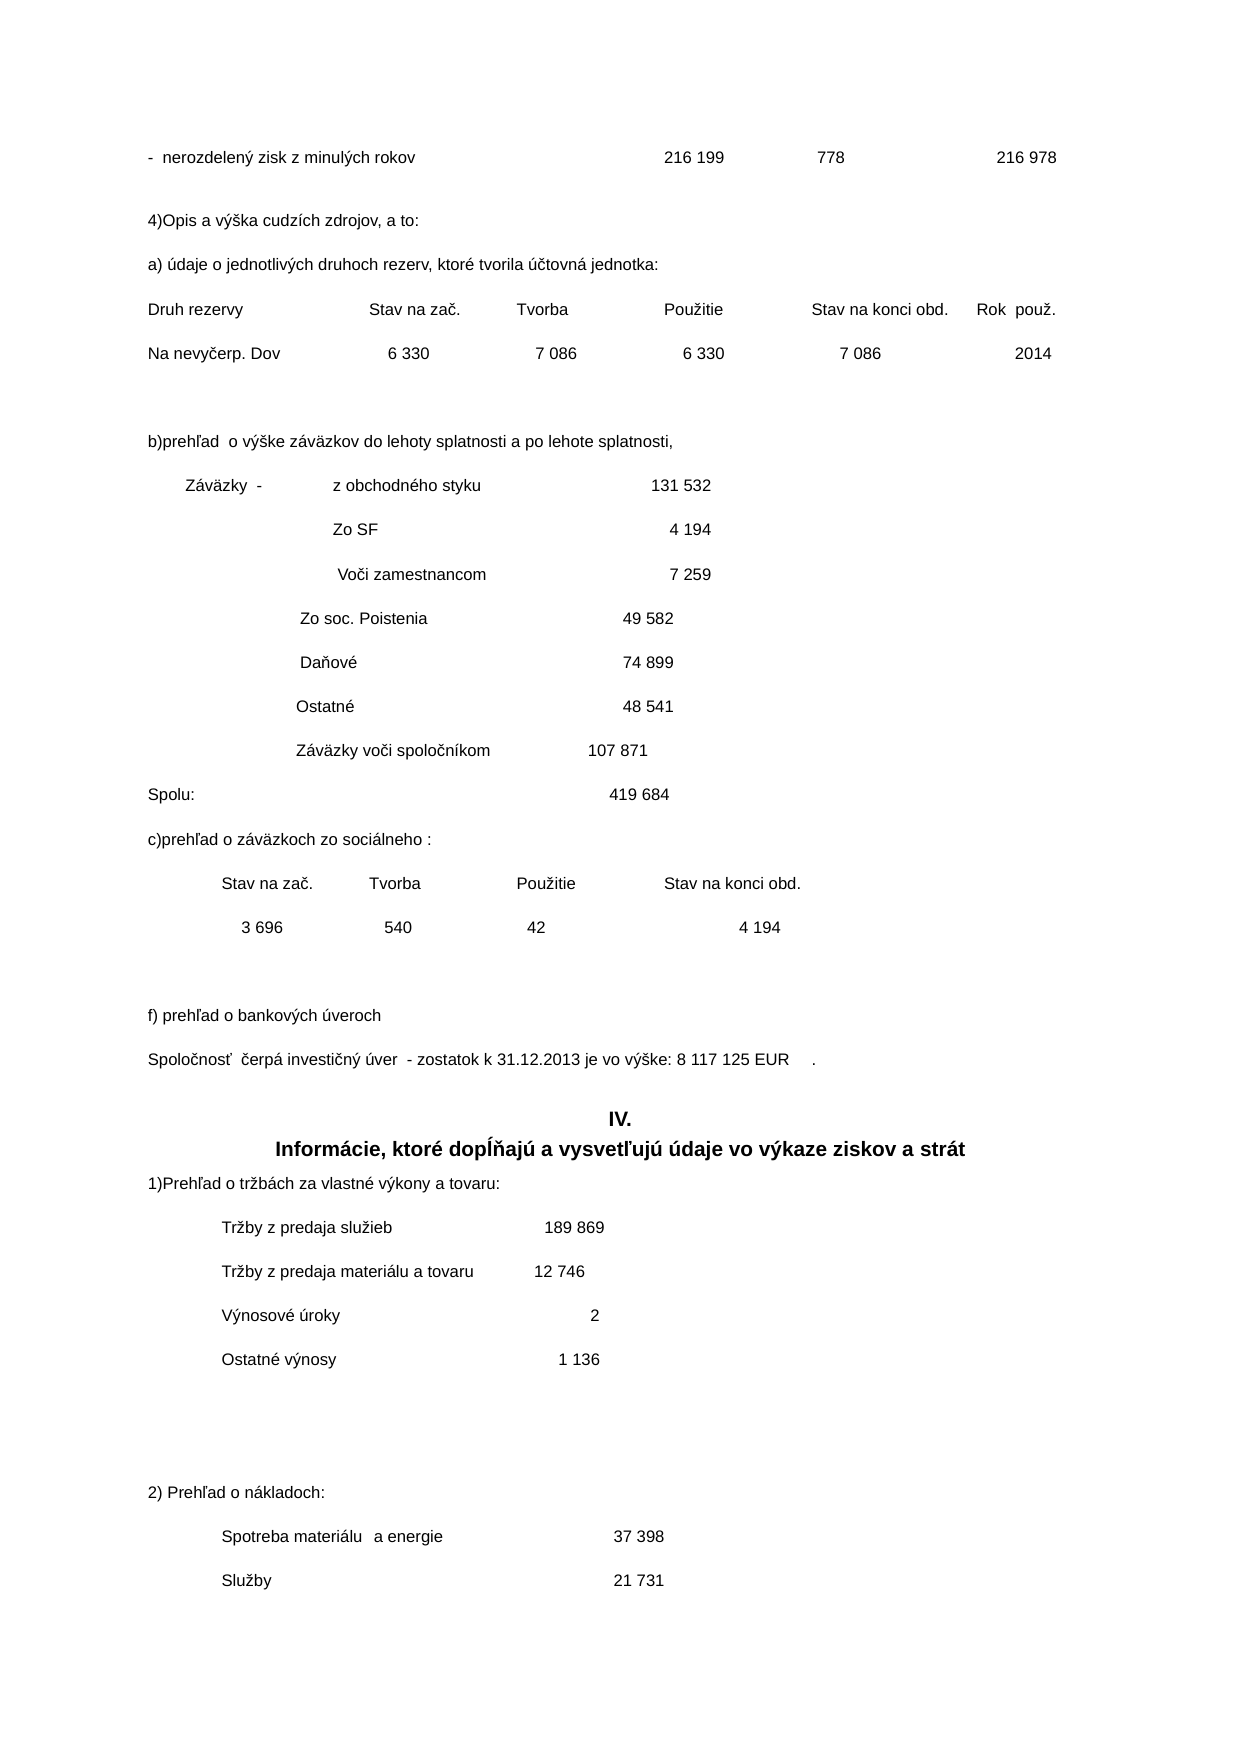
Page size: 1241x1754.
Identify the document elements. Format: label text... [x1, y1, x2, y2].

text Stav na zač. Tvorba Použitie Stav na konci obd. [148, 873, 1093, 893]
list Opis a výška cudzích zdrojov, a to: [148, 211, 1093, 230]
text Tržby z predaja materiálu a tovaru 12 746 [148, 1262, 1093, 1281]
text f) prehľad o bankových úveroch [148, 1006, 1093, 1025]
text 3 696 540 42 4 194 [223, 918, 1093, 937]
text Informácie, ktoré dopĺňajú a vysvetľujú údaje vo výkaze ziskov a strát [148, 1137, 1093, 1161]
text Zo soc. Poistenia 49 582 [148, 608, 1093, 628]
text Voči zamestnancom 7 259 [185, 564, 1093, 583]
text Služby 21 731 [148, 1571, 1093, 1590]
text Výnosové úroky 2 [148, 1306, 1093, 1325]
text Ostatné 48 541 [148, 697, 1093, 716]
text c)prehľad o záväzkoch zo sociálneho : [148, 829, 1093, 848]
text Ostatné výnosy 1 136 [148, 1350, 1093, 1369]
text - nerozdelený zisk z minulých rokov 216 199 778 216 978 [148, 148, 1093, 186]
text 1)Prehľad o tržbách za vlastné výkony a tovaru: [148, 1173, 1093, 1193]
text Na nevyčerp. Dov 6 330 7 086 6 330 7 086 2014 [148, 343, 1093, 363]
text Tržby z predaja služieb 189 869 [148, 1218, 1093, 1237]
text Daňové 74 899 [148, 653, 1093, 672]
text Druh rezervy Stav na zač. Tvorba Použitie Stav na konci obd. Rok použ. [148, 299, 1093, 318]
text Spolu: 419 684 [148, 785, 1093, 804]
text 2) Prehľad o nákladoch: [148, 1483, 1093, 1502]
text Spoločnosť čerpá investičný úver - zostatok k 31.12.2013 je vo výške: 8 117 125 EUR . [148, 1050, 1093, 1069]
text Zo SF 4 194 [185, 520, 1093, 539]
text Záväzky voči spoločníkom 107 871 [148, 741, 1093, 760]
text b)prehľad o výške záväzkov do lehoty splatnosti a po lehote splatnosti, [148, 432, 1093, 451]
text a) údaje o jednotlivých druhoch rezerv, ktoré tvorila účtovná jednotka: [148, 255, 1093, 274]
text Záväzky - z obchodného styku 131 532 [185, 476, 1093, 495]
text Spotreba materiálu a energie 37 398 [148, 1527, 1093, 1546]
text IV. [148, 1107, 1093, 1131]
